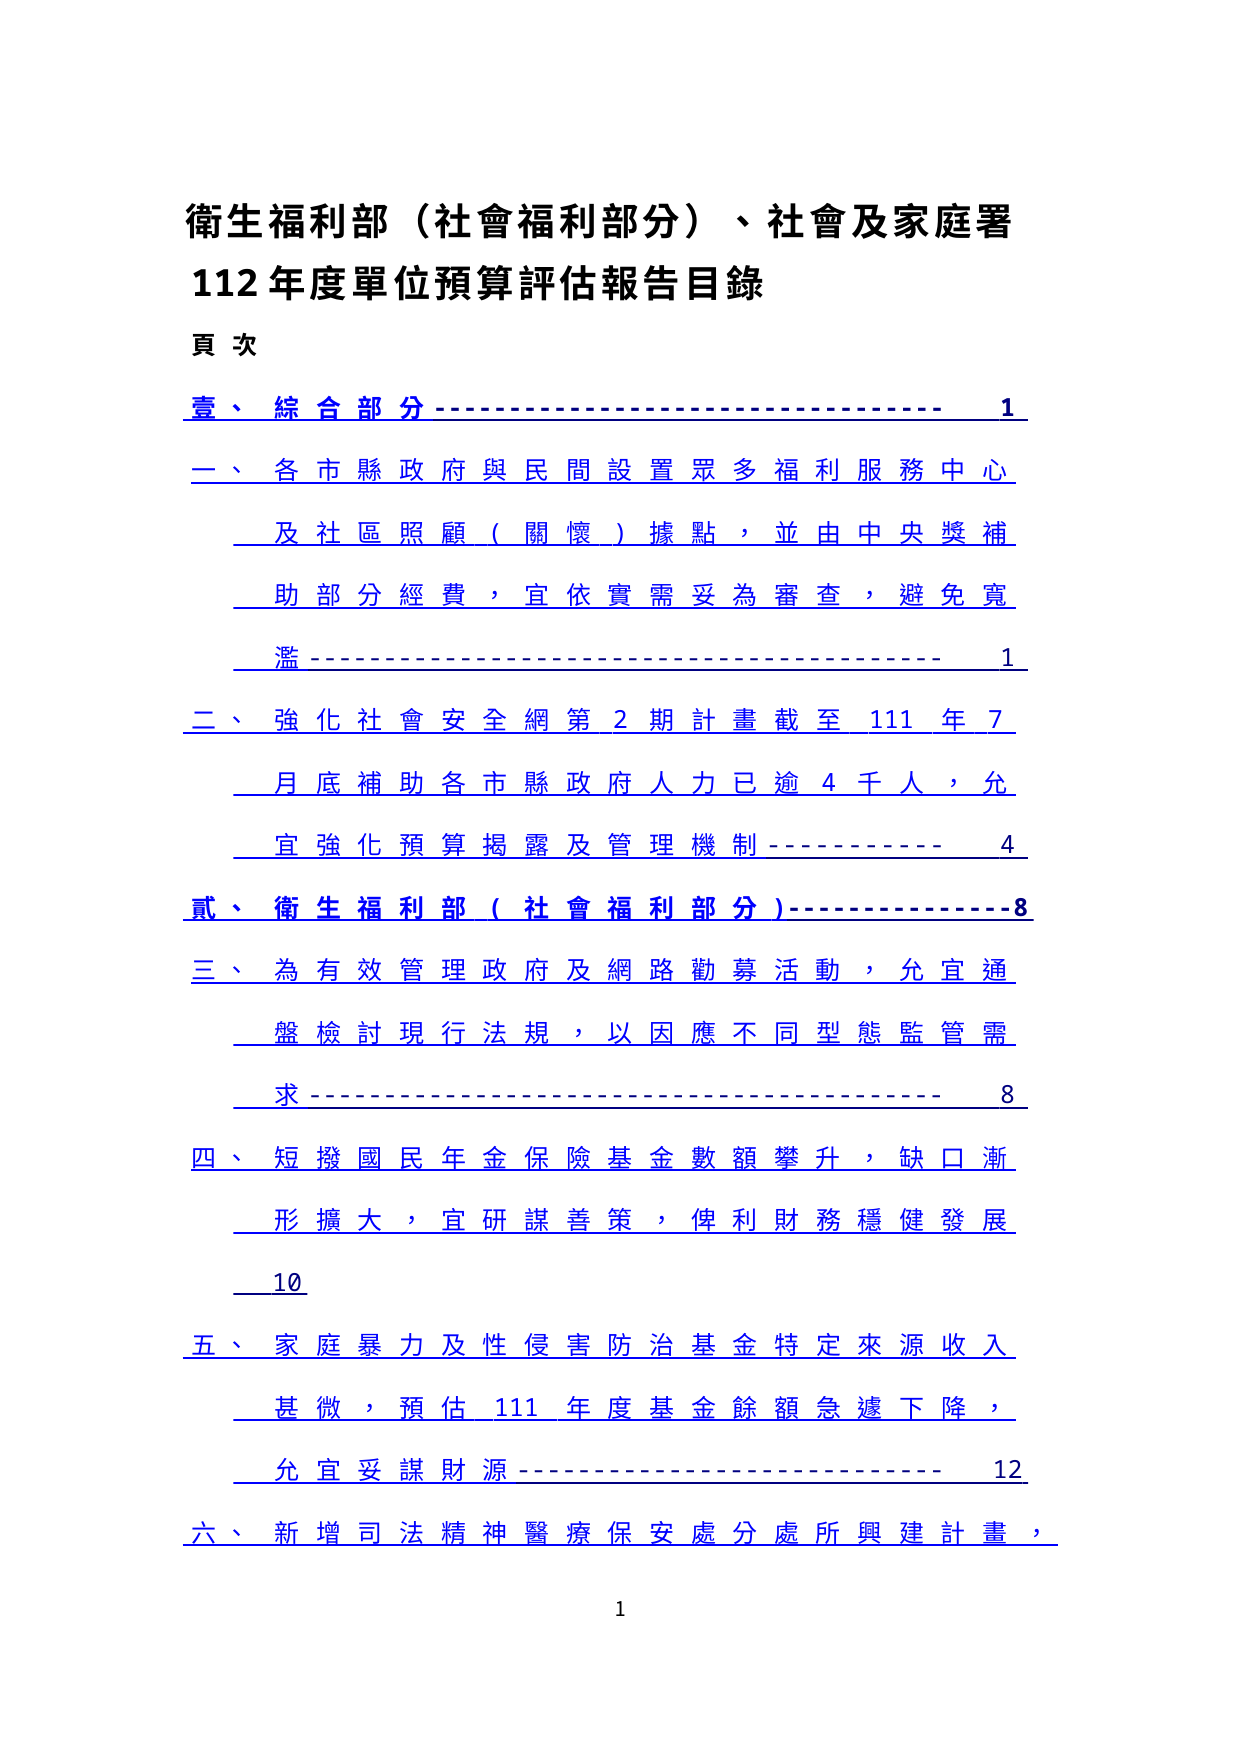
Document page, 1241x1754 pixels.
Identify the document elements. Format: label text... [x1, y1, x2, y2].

text 六、新增司法精神醫療保安處分處所興建計畫，期程長達4年，允宜妥訂物價調整及罰款等契約條文，並會商法務部提供協助，俾利如期如質竣工運作 14 [183, 1490, 1028, 1544]
text [183, 421, 1028, 427]
text 四、短撥國民年金保險基金數額攀升，缺口漸形擴大，宜研謀善策，俾利財務穩健發展 10 [183, 1115, 1028, 1302]
text [183, 921, 1028, 927]
text 貳、衛生福利部(社會福利部分) 8 [183, 865, 1028, 919]
text 一、各市縣政府與民間設置眾多福利服務中心及社區照顧(關懷)據點，並由中央獎補助部分經費，宜依實需妥為審查，避免寬濫 1 [183, 427, 1028, 677]
text 三、為有效管理政府及網路勸募活動，允宜通盤檢討現行法規，以因應不同型態監管需求 8 [183, 927, 1028, 1115]
text 六、新增司法精神醫療保安處分處所興建計畫，期程長達4年，允宜妥訂物價調整及罰款等契約條文，並會商法務部提供協助，俾利如期如質竣工運作 14 [183, 1546, 1028, 1552]
text 五、家庭暴力及性侵害防治基金特定來源收入甚微，預估111年度基金餘額急遽下降，允宜妥謀財源 12 [183, 1302, 1028, 1490]
text 二、強化社會安全網第2期計畫截至111年7月底補助各市縣政府人力已逾4千人，允宜強化預算揭露及管理機制 4 [183, 677, 1028, 865]
text 壹、綜合部分 1 [183, 365, 1028, 419]
text 衛生福利部（社會福利部分）、社會及家庭署112年度單位預算評估報告目錄 頁次 [183, 177, 1058, 365]
